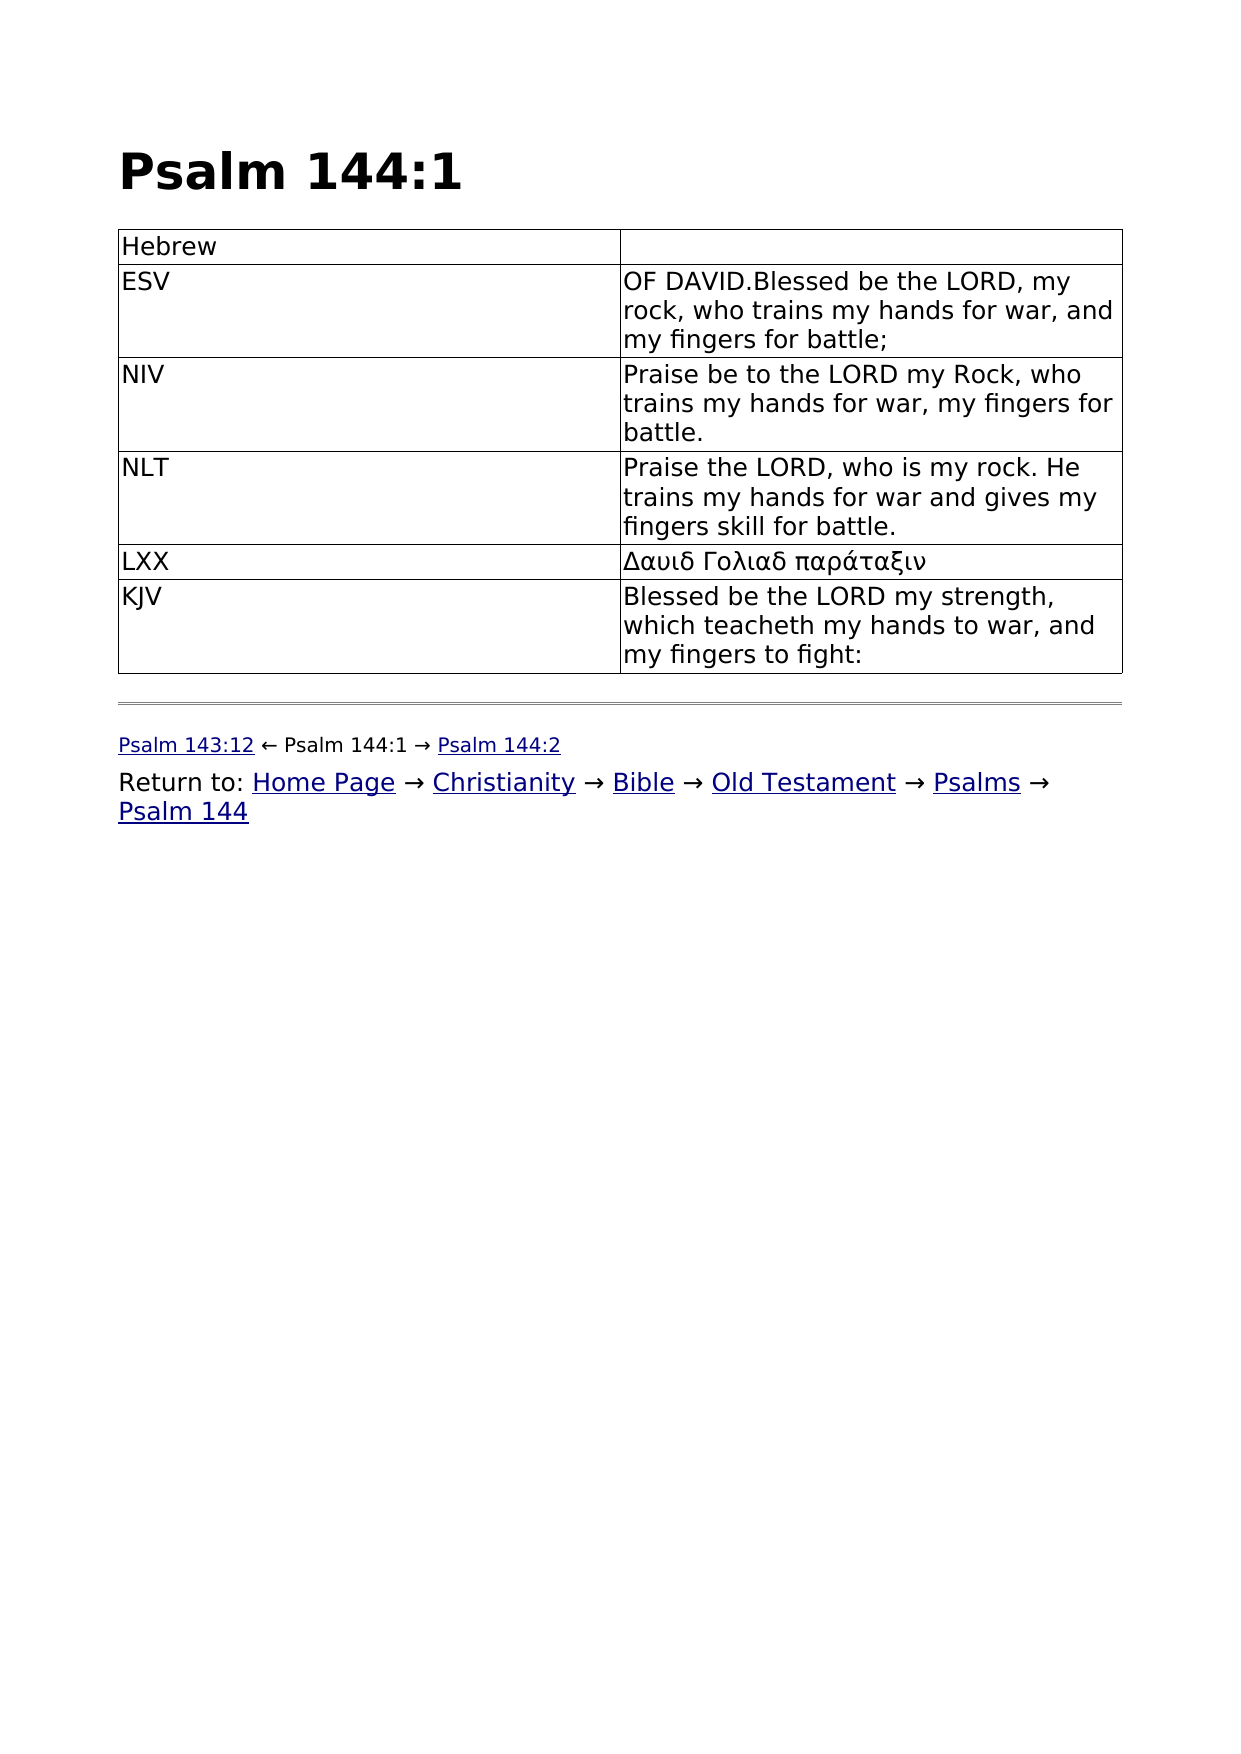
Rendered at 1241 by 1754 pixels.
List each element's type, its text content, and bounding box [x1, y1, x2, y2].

text Return to: Home Page → Christianity → Bible → Old Testament → Psalms → Psalm 144 [118, 768, 1122, 826]
table_cell NLT [119, 452, 620, 544]
table_cell Praise the LORD, who is my rock. He trains my hands for war and gives my fingers skill for battle. [621, 452, 1122, 544]
table_header Hebrew [119, 230, 620, 264]
table_cell LXX [119, 545, 620, 579]
table_header [621, 230, 1122, 264]
table_cell NIV [119, 358, 620, 451]
table_cell Blessed be the LORD my strength, which teacheth my hands to war, and my fingers to fight: [621, 580, 1122, 673]
table_cell Δαυιδ Γολιαδ παράταξιν [621, 545, 1122, 579]
table_cell KJV [119, 580, 620, 673]
table_cell ESV [119, 265, 620, 357]
table_cell OF DAVID.Blessed be the LORD, my rock, who trains my hands for war, and my fingers for battle; [621, 265, 1122, 357]
table_cell Praise be to the LORD my Rock, who trains my hands for war, my fingers for battle. [621, 358, 1122, 451]
text Psalm 143:12 ← Psalm 144:1 → Psalm 144:2 [118, 734, 1122, 768]
subtitle Psalm 144:1 [118, 143, 1122, 201]
